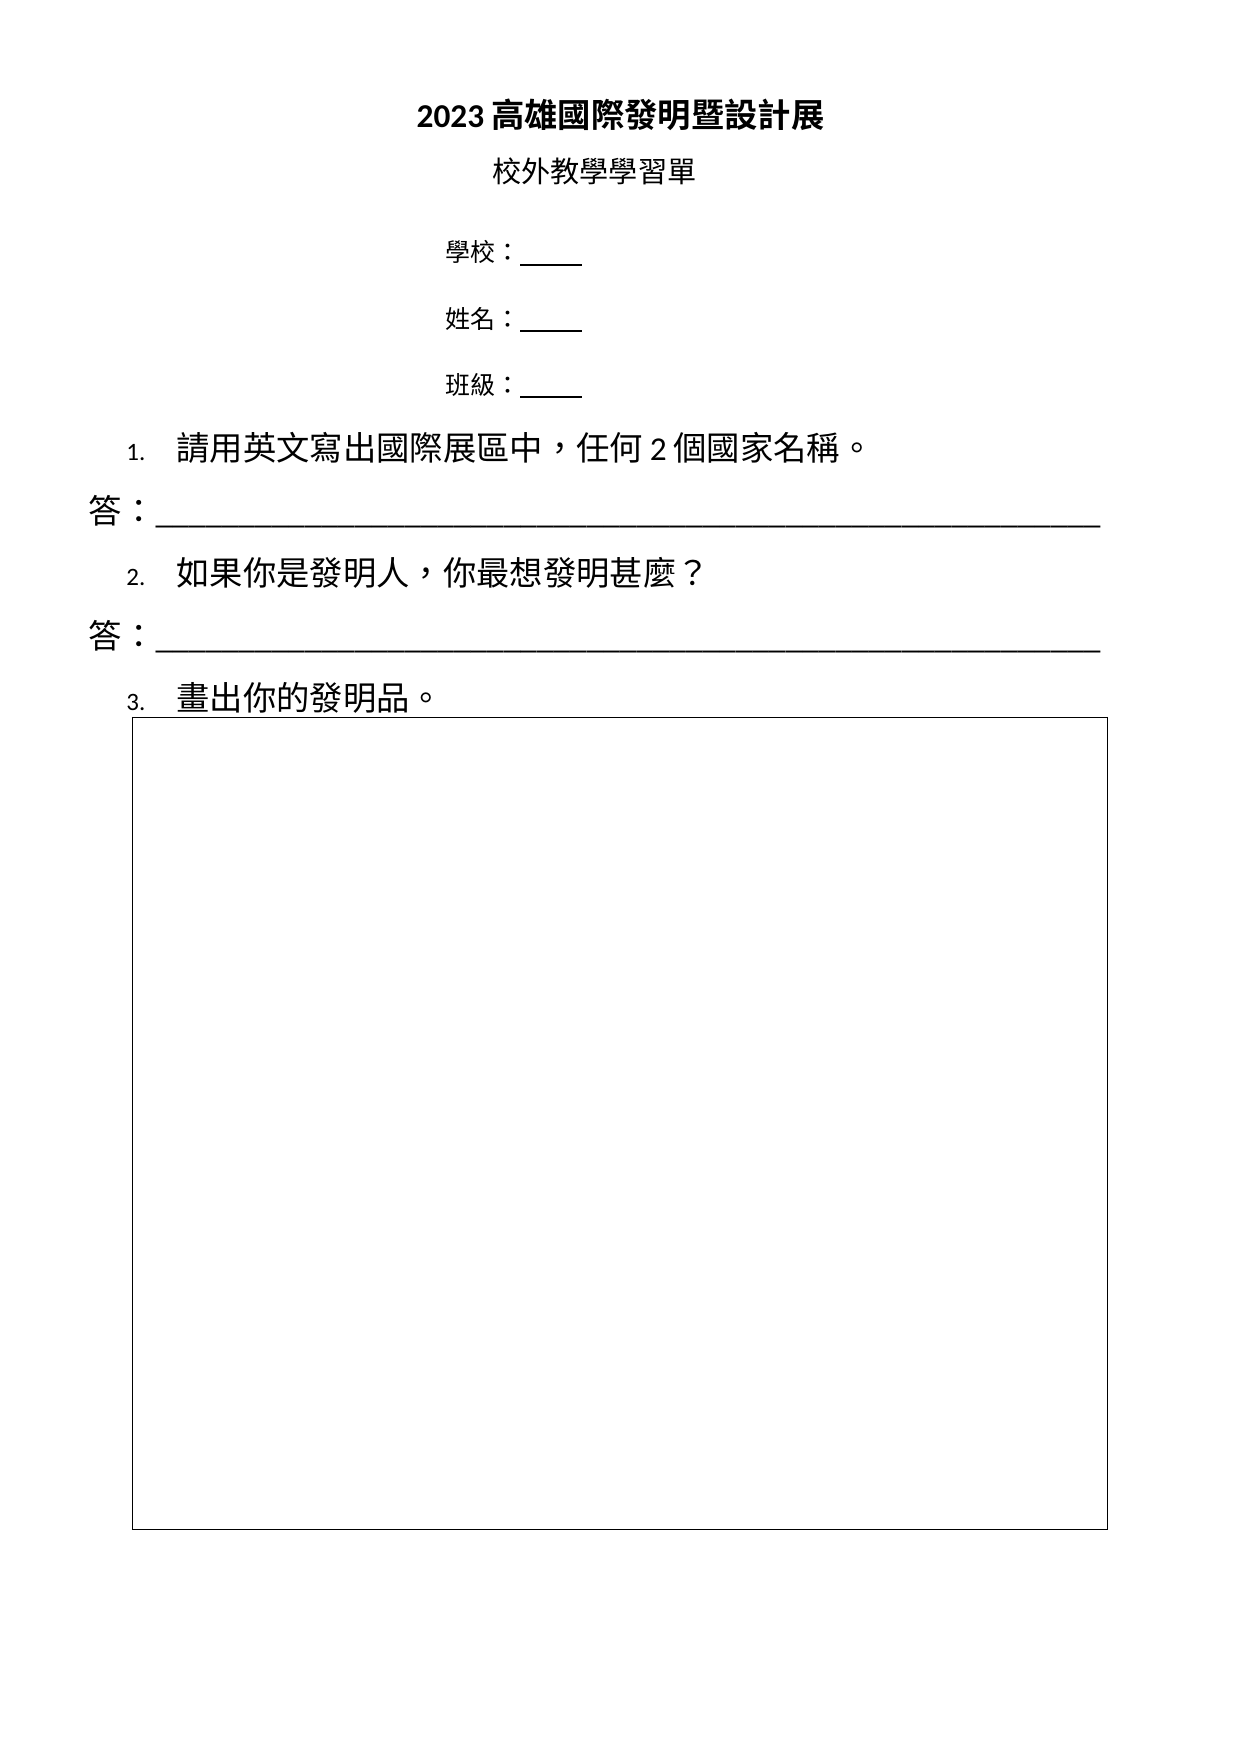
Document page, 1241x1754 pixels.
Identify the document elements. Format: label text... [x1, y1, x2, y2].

text 答：_________________________________________________________ [89, 467, 1152, 529]
text 班級： [89, 342, 1152, 404]
text 2023高雄國際發明暨設計展 [89, 89, 1152, 137]
list 畫出你的發明品。 [126, 654, 1152, 717]
list 如果你是發明人，你最想發明甚麼？ [126, 529, 1152, 592]
list 請用英文寫出國際展區中，任何2個國家名稱。 [126, 404, 1152, 467]
table_header [133, 718, 1107, 1528]
text 學校： [89, 209, 1152, 272]
text 姓名： [89, 276, 1152, 338]
text 答：_________________________________________________________ [89, 592, 1152, 654]
text 校外教學學習單 [89, 148, 1152, 191]
